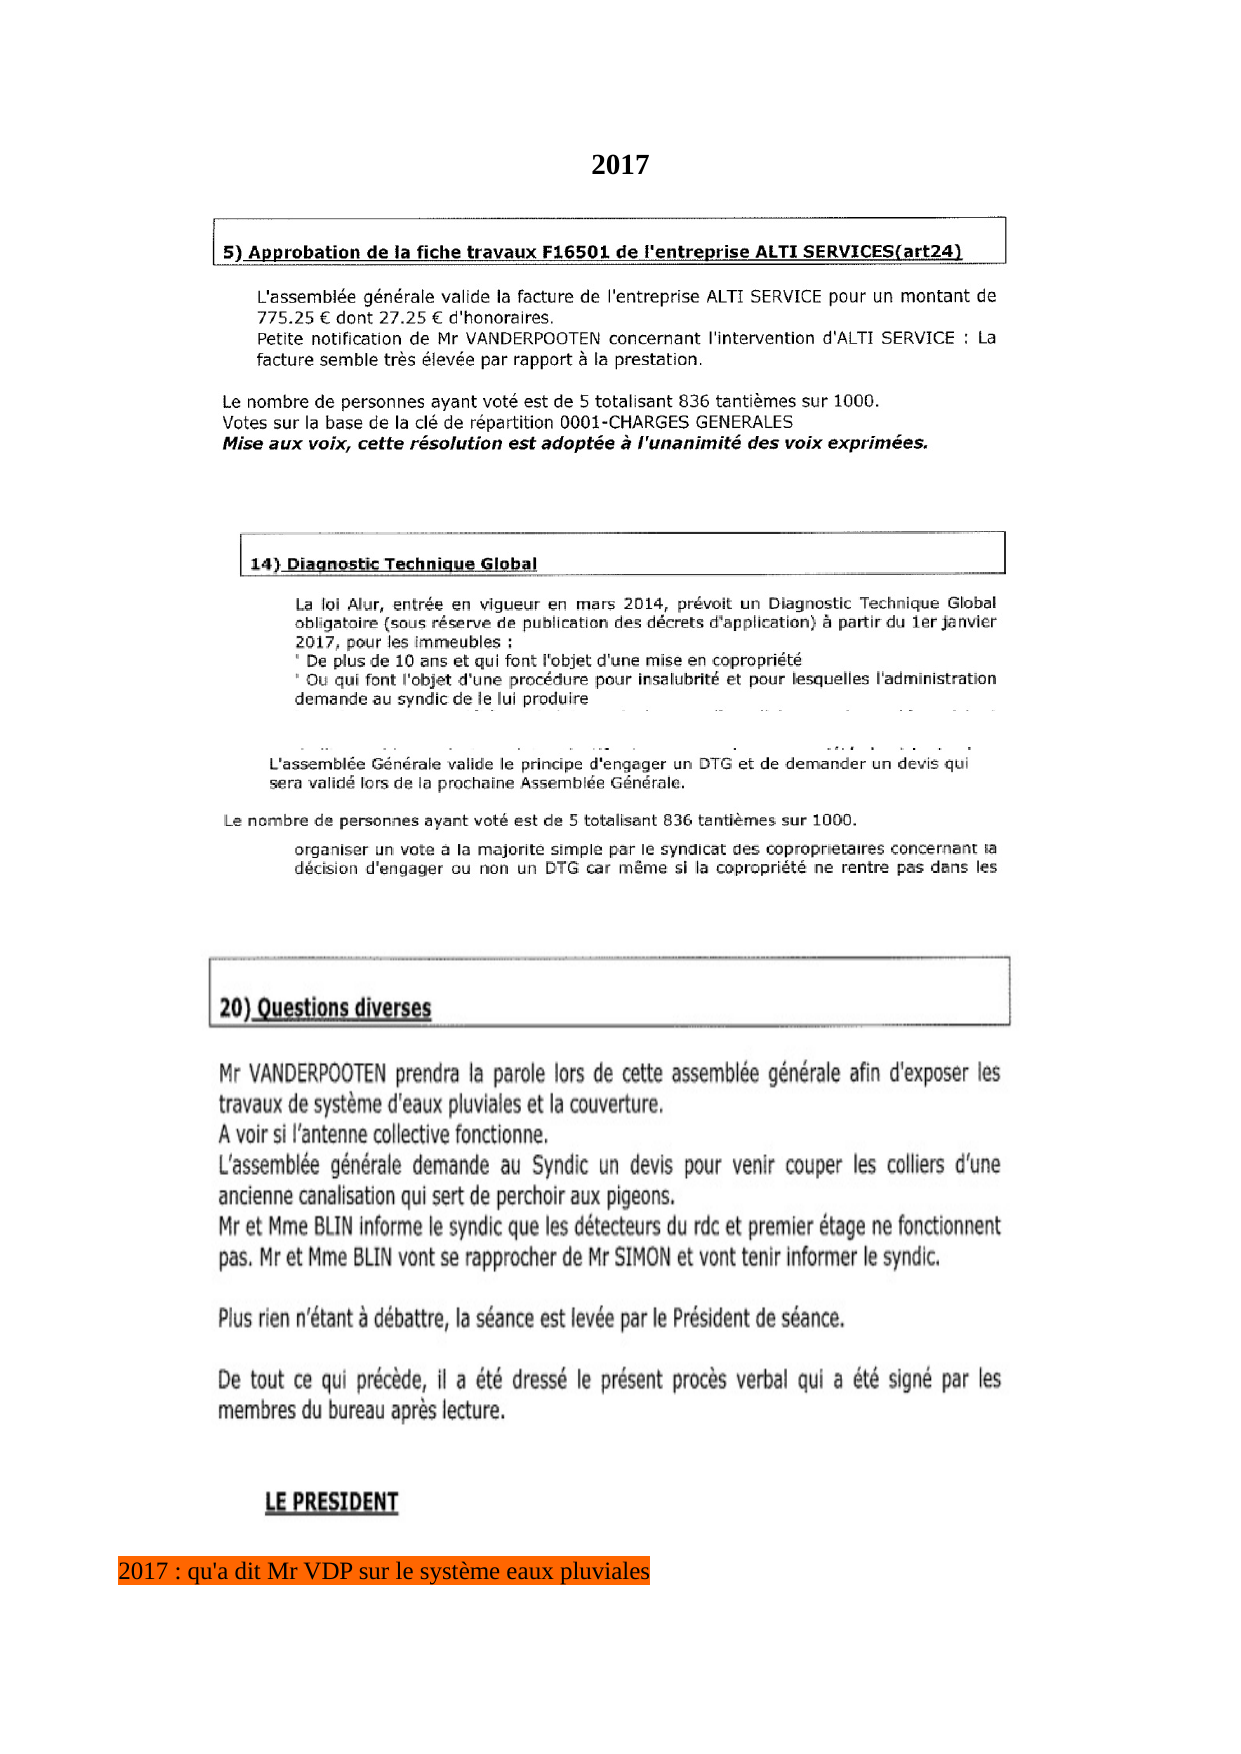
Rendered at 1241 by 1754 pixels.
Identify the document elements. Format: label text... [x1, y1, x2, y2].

picture [205, 209, 1035, 907]
picture [191, 935, 1049, 1528]
text 2017 : qu'a dit Mr VDP sur le système eaux pluviales [118, 1556, 1122, 1585]
text 2017 [118, 147, 1122, 180]
